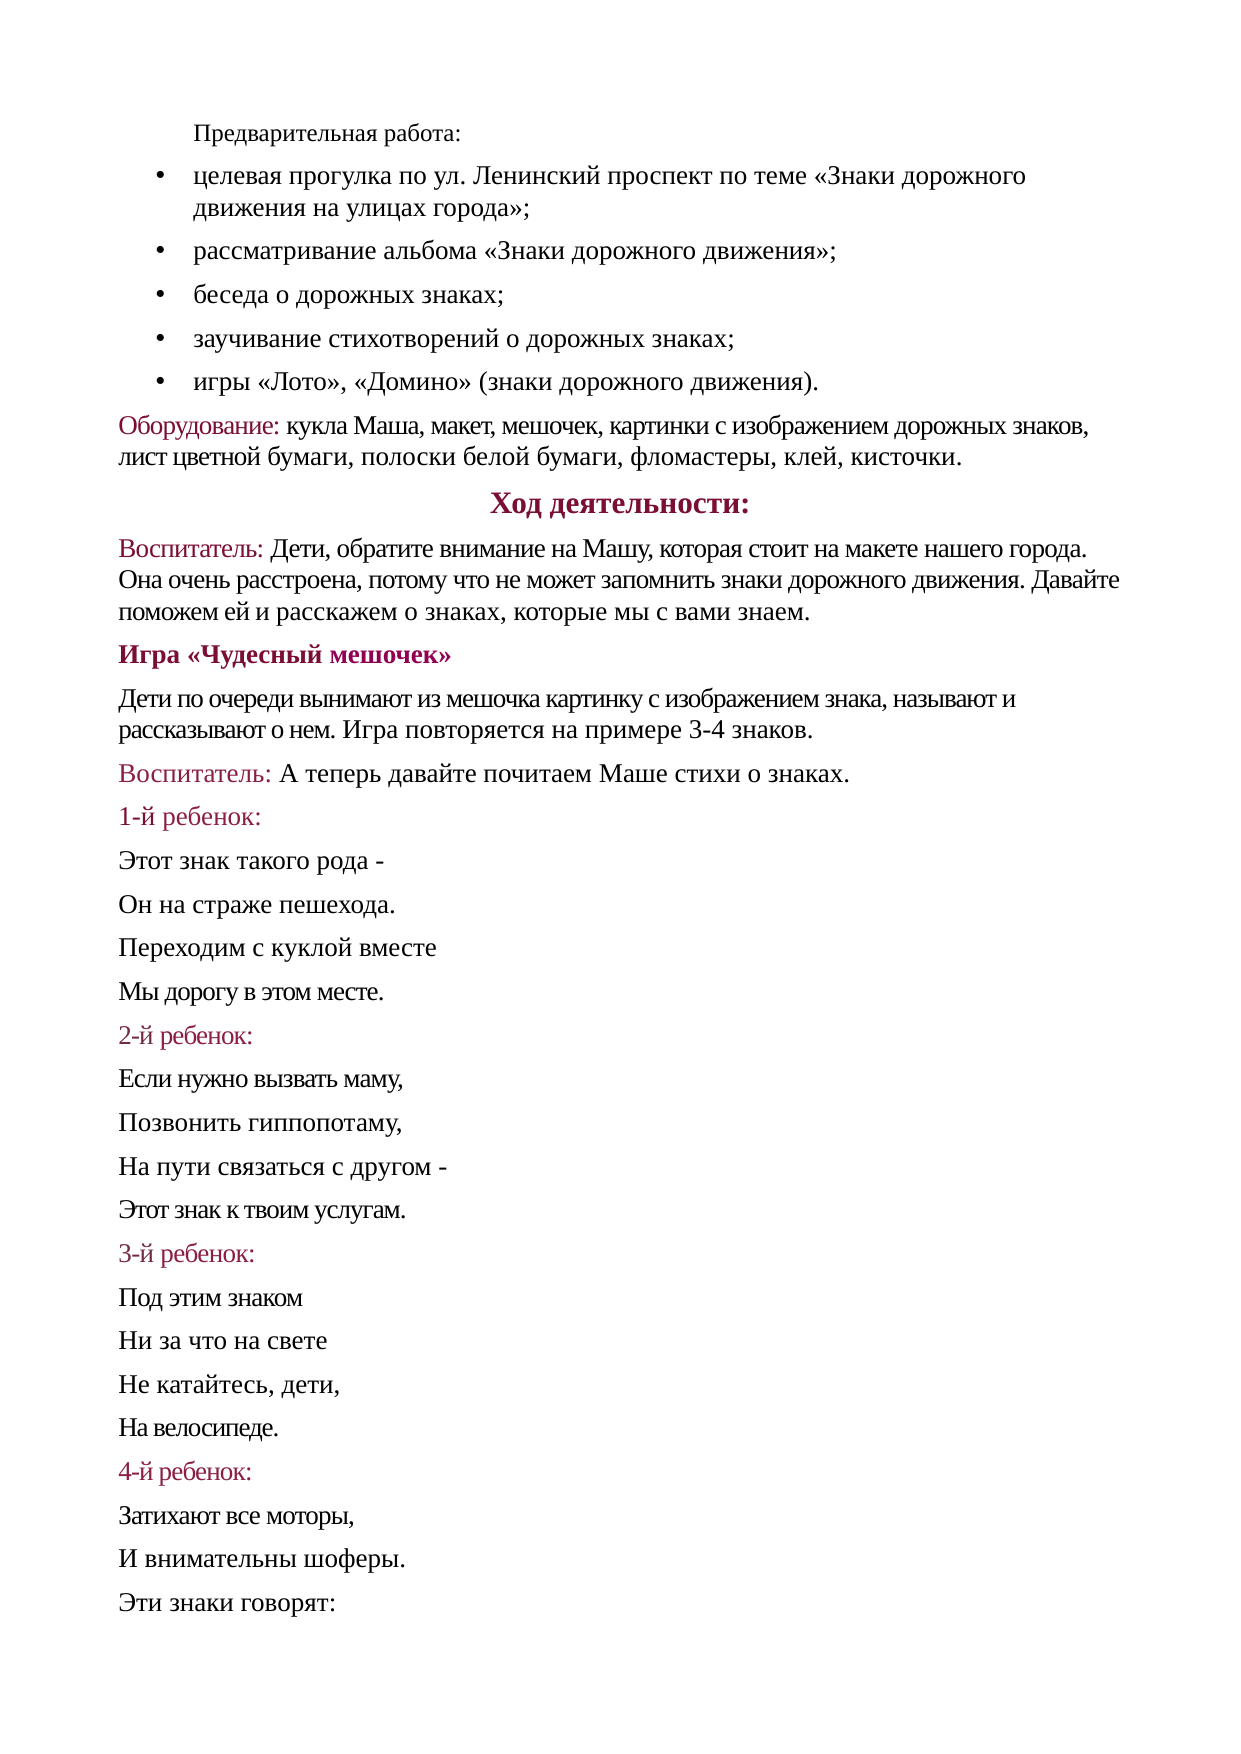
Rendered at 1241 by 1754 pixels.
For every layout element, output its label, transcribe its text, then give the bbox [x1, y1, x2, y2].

text На пути связаться с другом - [118, 1150, 1122, 1181]
text Воспитатель: А теперь давайте почитаем Маше стихи о знаках. [118, 757, 1122, 788]
text Он на страже пешехода. [118, 888, 1122, 919]
text Воспитатель: Дети, обратите внимание на Машу, которая стоит на макете нашего города. Она очень расстроена, потому что не может запомнить знаки дорожного движения. Давайте поможем ей и расскажем о знаках, которые мы с вами знаем. [118, 532, 1122, 626]
text Этот знак к твоим услугам. [118, 1193, 1122, 1224]
text Мы дорогу в этом месте. [118, 975, 1122, 1006]
list заучивание стихотворений о дорожных знаках; [156, 322, 1122, 353]
text 3-й ребенок: [118, 1237, 1122, 1268]
list Предварительная работа: [156, 118, 1122, 147]
text 1-й ребенок: [118, 801, 1122, 832]
text Если нужно вызвать маму, [118, 1062, 1122, 1093]
text Эти знаки говорят: [118, 1586, 1122, 1617]
text Переходим с куклой вместе [118, 931, 1122, 963]
text Ход деятельности: [118, 484, 1122, 520]
text Ни за что на свете [118, 1324, 1122, 1355]
text Не катайтесь, дети, [118, 1368, 1122, 1399]
text И внимательны шоферы. [118, 1542, 1122, 1574]
text Дети по очереди вынимают из мешочка картинку с изображением знака, называют и рассказывают о нем. Игра повторяется на примере 3-4 знаков. [118, 682, 1122, 744]
list целевая прогулка по ул. Ленинский проспект по теме «Знаки дорожного движения на улицах города»; [156, 159, 1122, 222]
text Игра «Чудесный мешочек» [118, 638, 1122, 669]
text Позвонить гиппопотаму, [118, 1106, 1122, 1137]
text Этот знак такого рода - [118, 844, 1122, 875]
list беседа о дорожных знаках; [156, 278, 1122, 309]
list рассматривание альбома «Знаки дорожного движения»; [156, 234, 1122, 266]
text Оборудование: кукла Маша, макет, мешочек, картинки с изображением дорожных знаков, лист цветной бумаги, полоски белой бумаги, фломастеры, клей, кисточки. [118, 409, 1122, 472]
text На велосипеде. [118, 1412, 1122, 1443]
text 4-й ребенок: [118, 1455, 1122, 1486]
list игры «Лото», «Домино» (знаки дорожного движения). [156, 366, 1122, 397]
text Под этим знаком [118, 1281, 1122, 1312]
text Затихают все моторы, [118, 1499, 1122, 1530]
text 2-й ребенок: [118, 1019, 1122, 1050]
